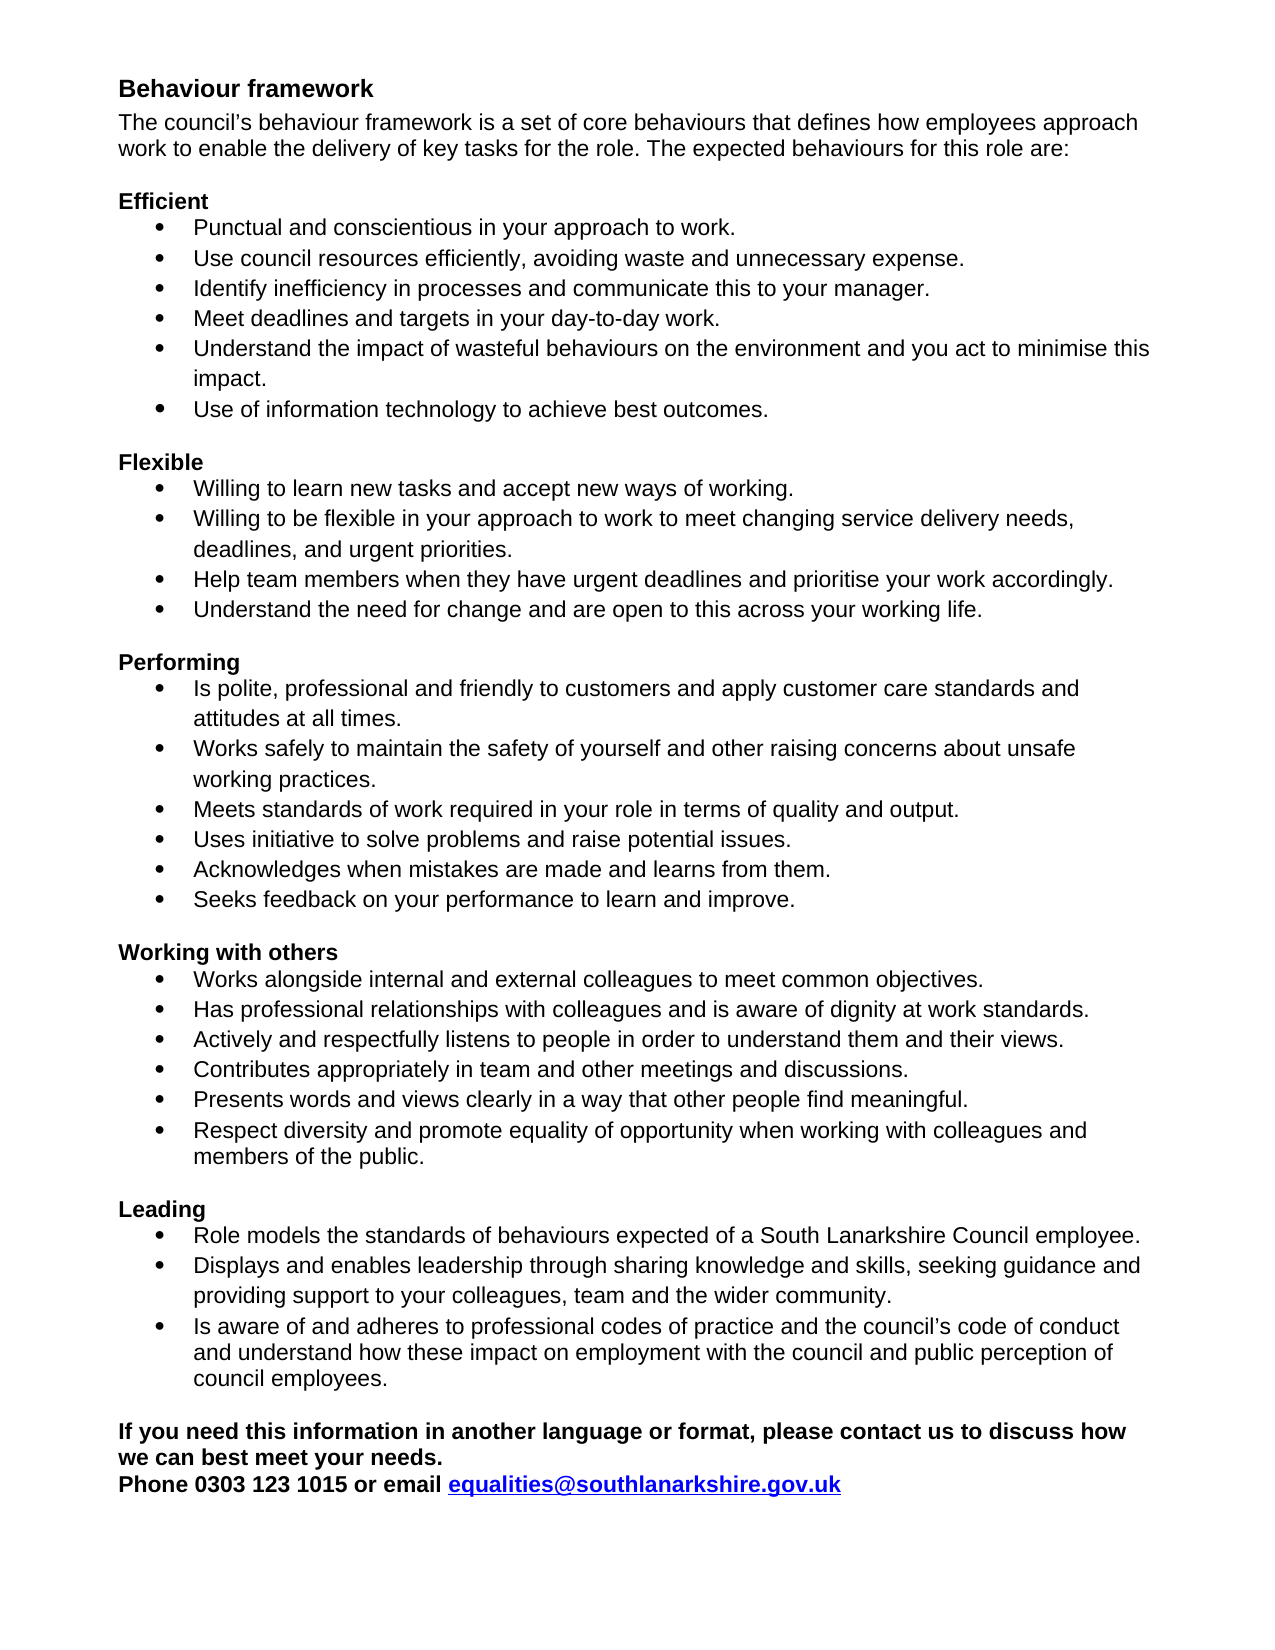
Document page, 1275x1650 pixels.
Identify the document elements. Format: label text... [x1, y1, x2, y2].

list Works alongside internal and external colleagues to meet common objectives. [156, 966, 1157, 992]
list Works safely to maintain the safety of yourself and other raising concerns about unsafe working practices. [156, 735, 1157, 792]
list Contributes appropriately in team and other meetings and discussions. [156, 1056, 1157, 1082]
text Efficient [118, 188, 1157, 214]
text If you need this information in another language or format, please contact us to discuss how we can best meet your needs. [118, 1418, 1157, 1471]
list Meets standards of work required in your role in terms of quality and output. [156, 796, 1157, 822]
list Use of information technology to achieve best outcomes. [156, 396, 1157, 422]
list Displays and enables leadership through sharing knowledge and skills, seeking guidance and providing support to your colleagues, team and the wider community. [156, 1252, 1157, 1309]
text Phone 0303 123 1015 or email equalities@southlanarkshire.gov.uk [118, 1471, 1157, 1497]
list Meet deadlines and targets in your day-to-day work. [156, 305, 1157, 331]
list Acknowledges when mistakes are made and learns from them. [156, 856, 1157, 883]
list Is polite, professional and friendly to customers and apply customer care standards and attitudes at all times. [156, 675, 1157, 732]
text Working with others [118, 939, 1157, 966]
list Punctual and conscientious in your approach to work. [156, 214, 1157, 241]
text The council’s behaviour framework is a set of core behaviours that defines how employees approach work to enable the delivery of key tasks for the role. The expected behaviours for this role are: [118, 109, 1157, 162]
subtitle Behaviour framework [118, 74, 1157, 103]
list Respect diversity and promote equality of opportunity when working with colleagues and members of the public. [156, 1117, 1157, 1169]
list Understand the need for change and are open to this across your working life. [156, 596, 1157, 622]
list Actively and respectfully listens to people in order to understand them and their views. [156, 1026, 1157, 1052]
list Help team members when they have urgent deadlines and prioritise your work accordingly. [156, 566, 1157, 592]
list Willing to be flexible in your approach to work to meet changing service delivery needs, deadlines, and urgent priorities. [156, 505, 1157, 562]
list Seeks feedback on your performance to learn and improve. [156, 886, 1157, 913]
list Uses initiative to solve problems and raise potential issues. [156, 826, 1157, 852]
list Presents words and views clearly in a way that other people find meaningful. [156, 1086, 1157, 1113]
list Is aware of and adheres to professional codes of practice and the council’s code of conduct and understand how these impact on employment with the council and public perception of council employees. [156, 1313, 1157, 1392]
list Understand the impact of wasteful behaviours on the environment and you act to minimise this impact. [156, 335, 1157, 392]
list Has professional relationships with colleagues and is aware of dignity at work standards. [156, 996, 1157, 1022]
text Flexible [118, 449, 1157, 475]
text Leading [118, 1196, 1157, 1222]
text Performing [118, 649, 1157, 675]
list Willing to learn new tasks and accept new ways of working. [156, 475, 1157, 501]
list Use council resources efficiently, avoiding waste and unnecessary expense. [156, 244, 1157, 271]
list Identify inefficiency in processes and communicate this to your manager. [156, 275, 1157, 301]
list Role models the standards of behaviours expected of a South Lanarkshire Council employee. [156, 1222, 1157, 1248]
